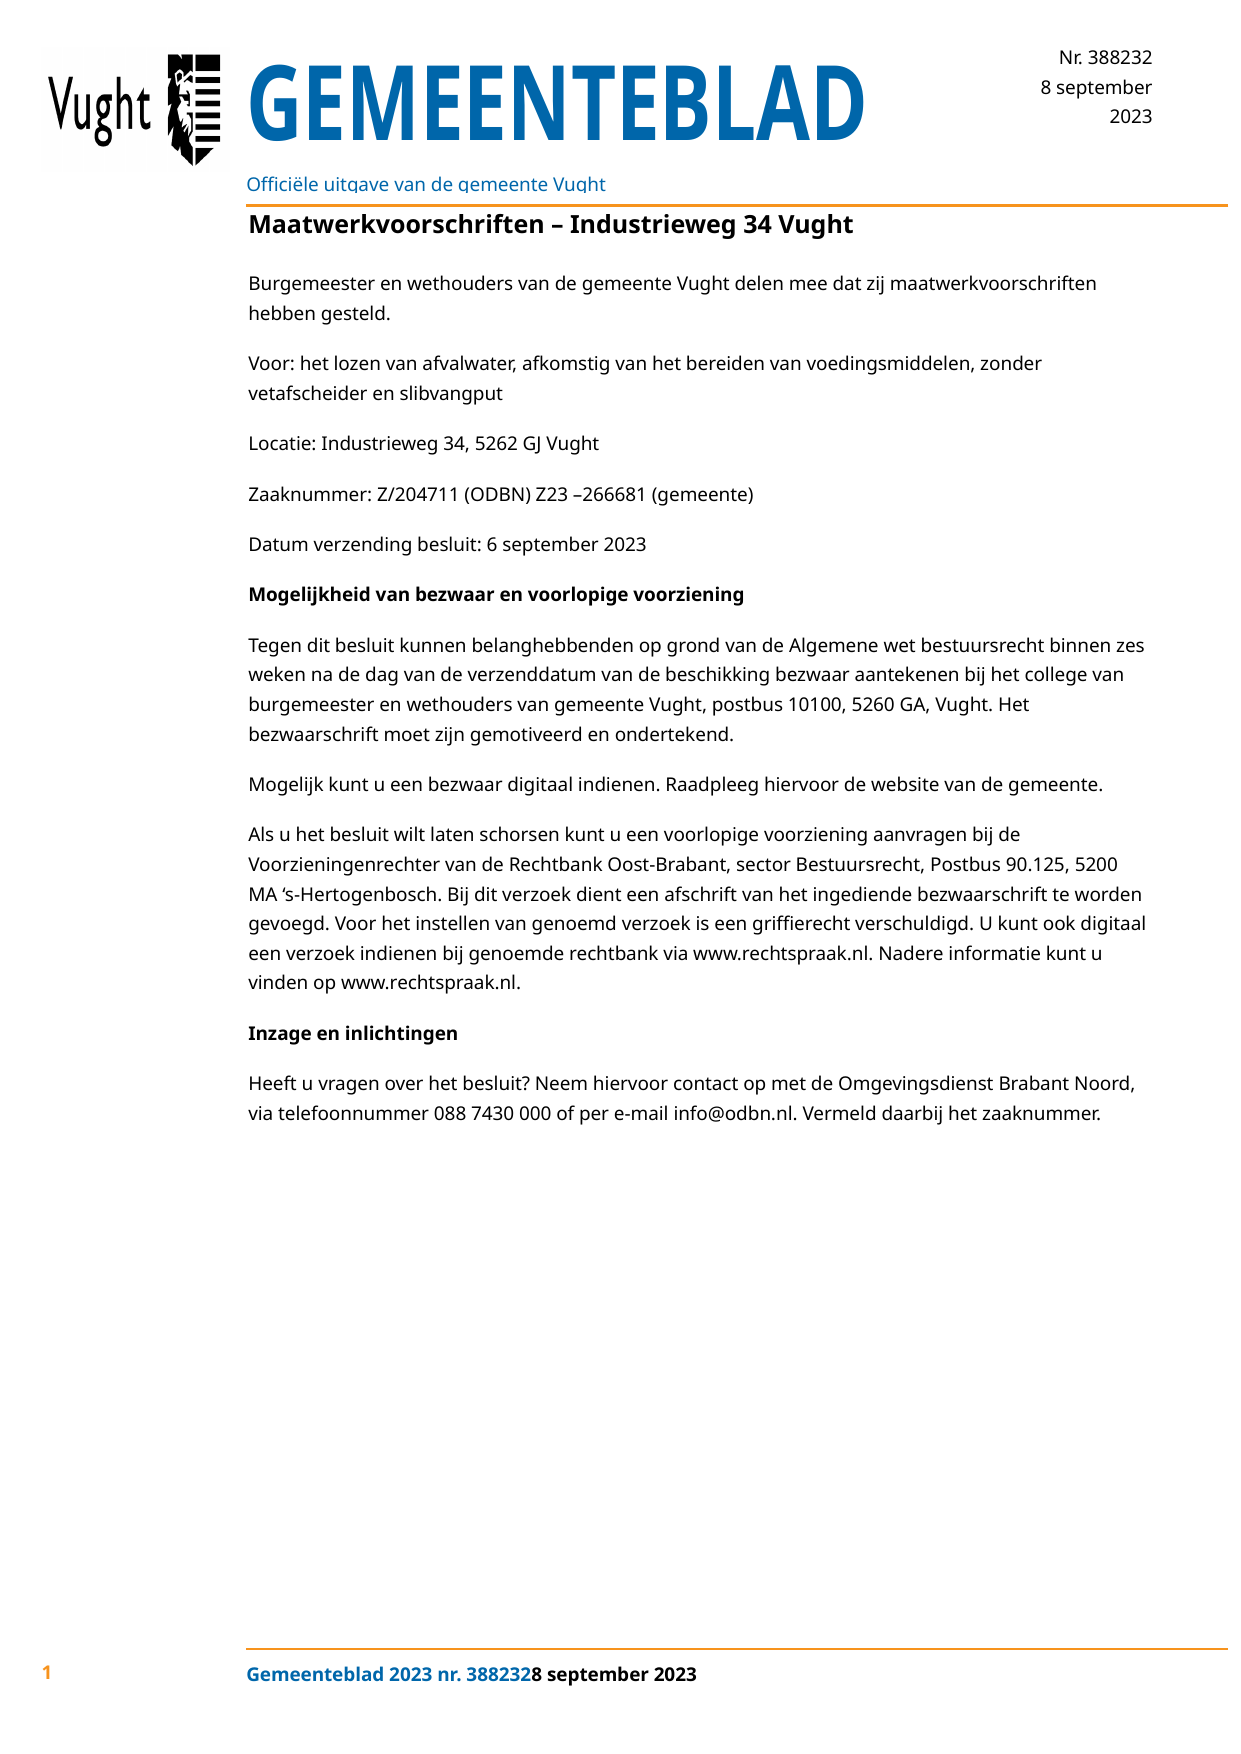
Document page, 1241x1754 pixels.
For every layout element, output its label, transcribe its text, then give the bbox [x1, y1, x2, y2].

picture [41, 47, 231, 172]
text Mogelijkheid van bezwaar en voorlopige voorziening [248, 582, 1152, 607]
text Tegen dit besluit kunnen belanghebbenden op grond van de Algemene wet bestuursrecht binnen zes weken na de dag van de verzenddatum van de beschikking bezwaar aantekenen bij het college van burgemeester en wethouders van gemeente Vught, postbus 10100, 5260 GA, Vught. Het bezwaarschrift moet zijn gemotiveerd en ondertekend. [248, 632, 1152, 746]
text Locatie: Industrieweg 34, 5262 GJ Vught [248, 430, 1152, 456]
text Mogelijk kunt u een bezwaar digitaal indienen. Raadpleeg hiervoor de website van de gemeente. [248, 771, 1152, 797]
text Voor: het lozen van afvalwater, afkomstig van het bereiden van voedingsmiddelen, zonder vetafscheider en slibvangput [248, 350, 1152, 406]
text Zaaknummer: Z/204711 (ODBN) Z23 –266681 (gemeente) [248, 481, 1152, 506]
text Maatwerkvoorschriften – Industrieweg 34 Vught [248, 207, 1152, 241]
text Burgemeester en wethouders van de gemeente Vught delen mee dat zij maatwerkvoorschriften hebben gesteld. [248, 270, 1152, 326]
text Inzage en inlichtingen [248, 1020, 1152, 1046]
text Datum verzending besluit: 6 september 2023 [248, 531, 1152, 557]
text Als u het besluit wilt laten schorsen kunt u een voorlopige voorziening aanvragen bij de Voorzieningenrechter van de Rechtbank Oost-Brabant, sector Bestuursrecht, Postbus 90.125, 5200 MA ‘s-Hertogenbosch. Bij dit verzoek dient een afschrift van het ingediende bezwaarschrift te worden gevoegd. Voor het instellen van genoemd verzoek is een griffierecht verschuldigd. U kunt ook digitaal een verzoek indienen bij genoemde rechtbank via www.rechtspraak.nl. Nadere informatie kunt u vinden op www.rechtspraak.nl. [248, 822, 1152, 995]
text Heeft u vragen over het besluit? Neem hiervoor contact op met de Omgevingsdienst Brabant Noord, via telefoonnummer 088 7430 000 of per e-mail info@odbn.nl. Vermeld daarbij het zaaknummer. [248, 1070, 1152, 1126]
